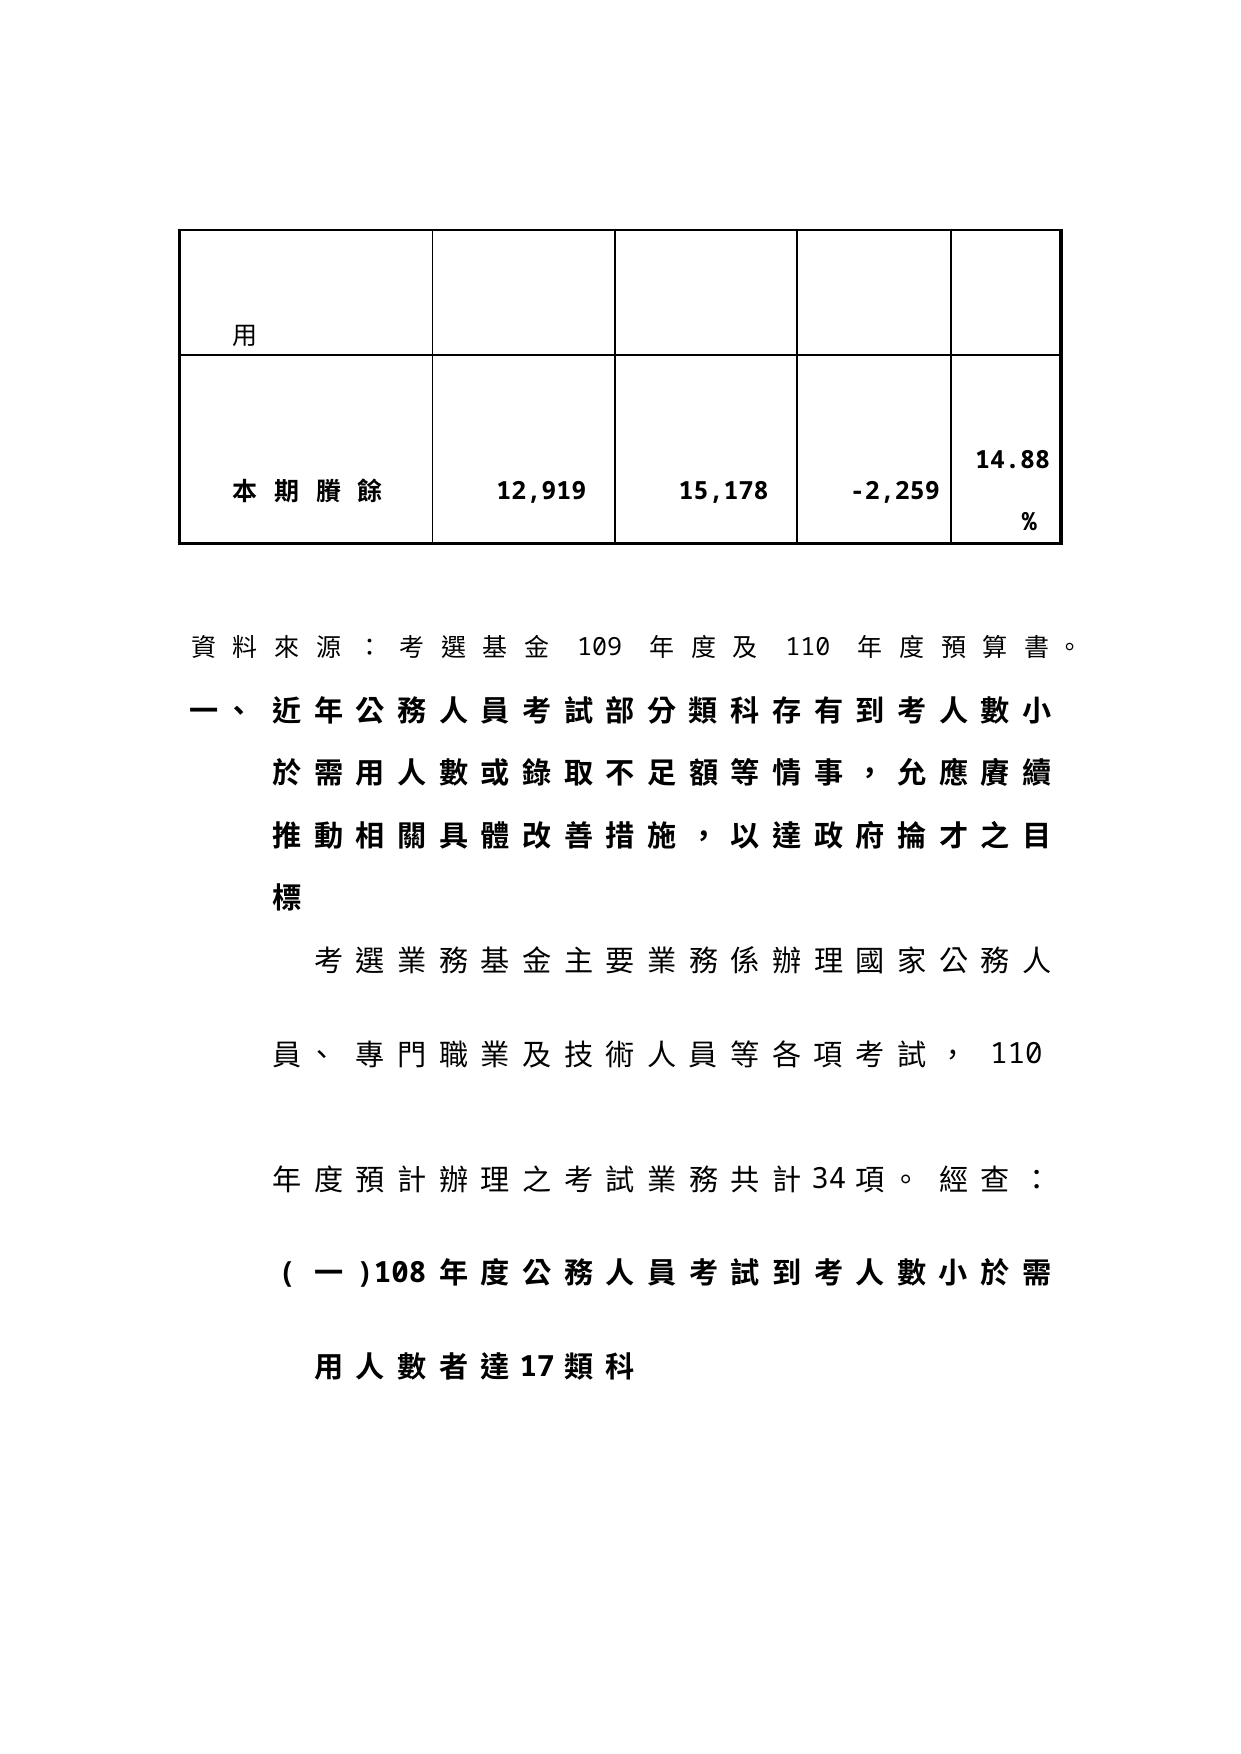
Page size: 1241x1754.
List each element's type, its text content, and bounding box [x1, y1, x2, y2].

table_cell 本期賸餘 [181, 356, 432, 542]
table_cell [616, 231, 796, 354]
text 考選業務基金主要業務係辦理國家公務人員、專門職業及技術人員等各項考試，110年度預計辦理之考試業務共計34項。經查： [242, 917, 1058, 1229]
table_cell - [798, 231, 950, 354]
table_cell -2,259 [798, 356, 950, 542]
table_cell - [952, 231, 1059, 354]
table_cell [433, 231, 614, 354]
text 一、近年公務人員考試部分類科存有到考人數小於需用人數或錄取不足額等情事，允應賡續推動相關具體改善措施，以達政府掄才之目標 [183, 667, 1058, 917]
table_cell 14.88% [952, 356, 1059, 542]
text 資料來源：考選基金109年度及110年度預算書。 [183, 604, 1058, 667]
table_cell 15,178 [616, 356, 796, 542]
table_cell 用 [181, 231, 432, 354]
text (一)108年度公務人員考試到考人數小於需用人數者達17類科 [242, 1229, 1058, 1417]
table_cell 12,919 [433, 356, 614, 542]
